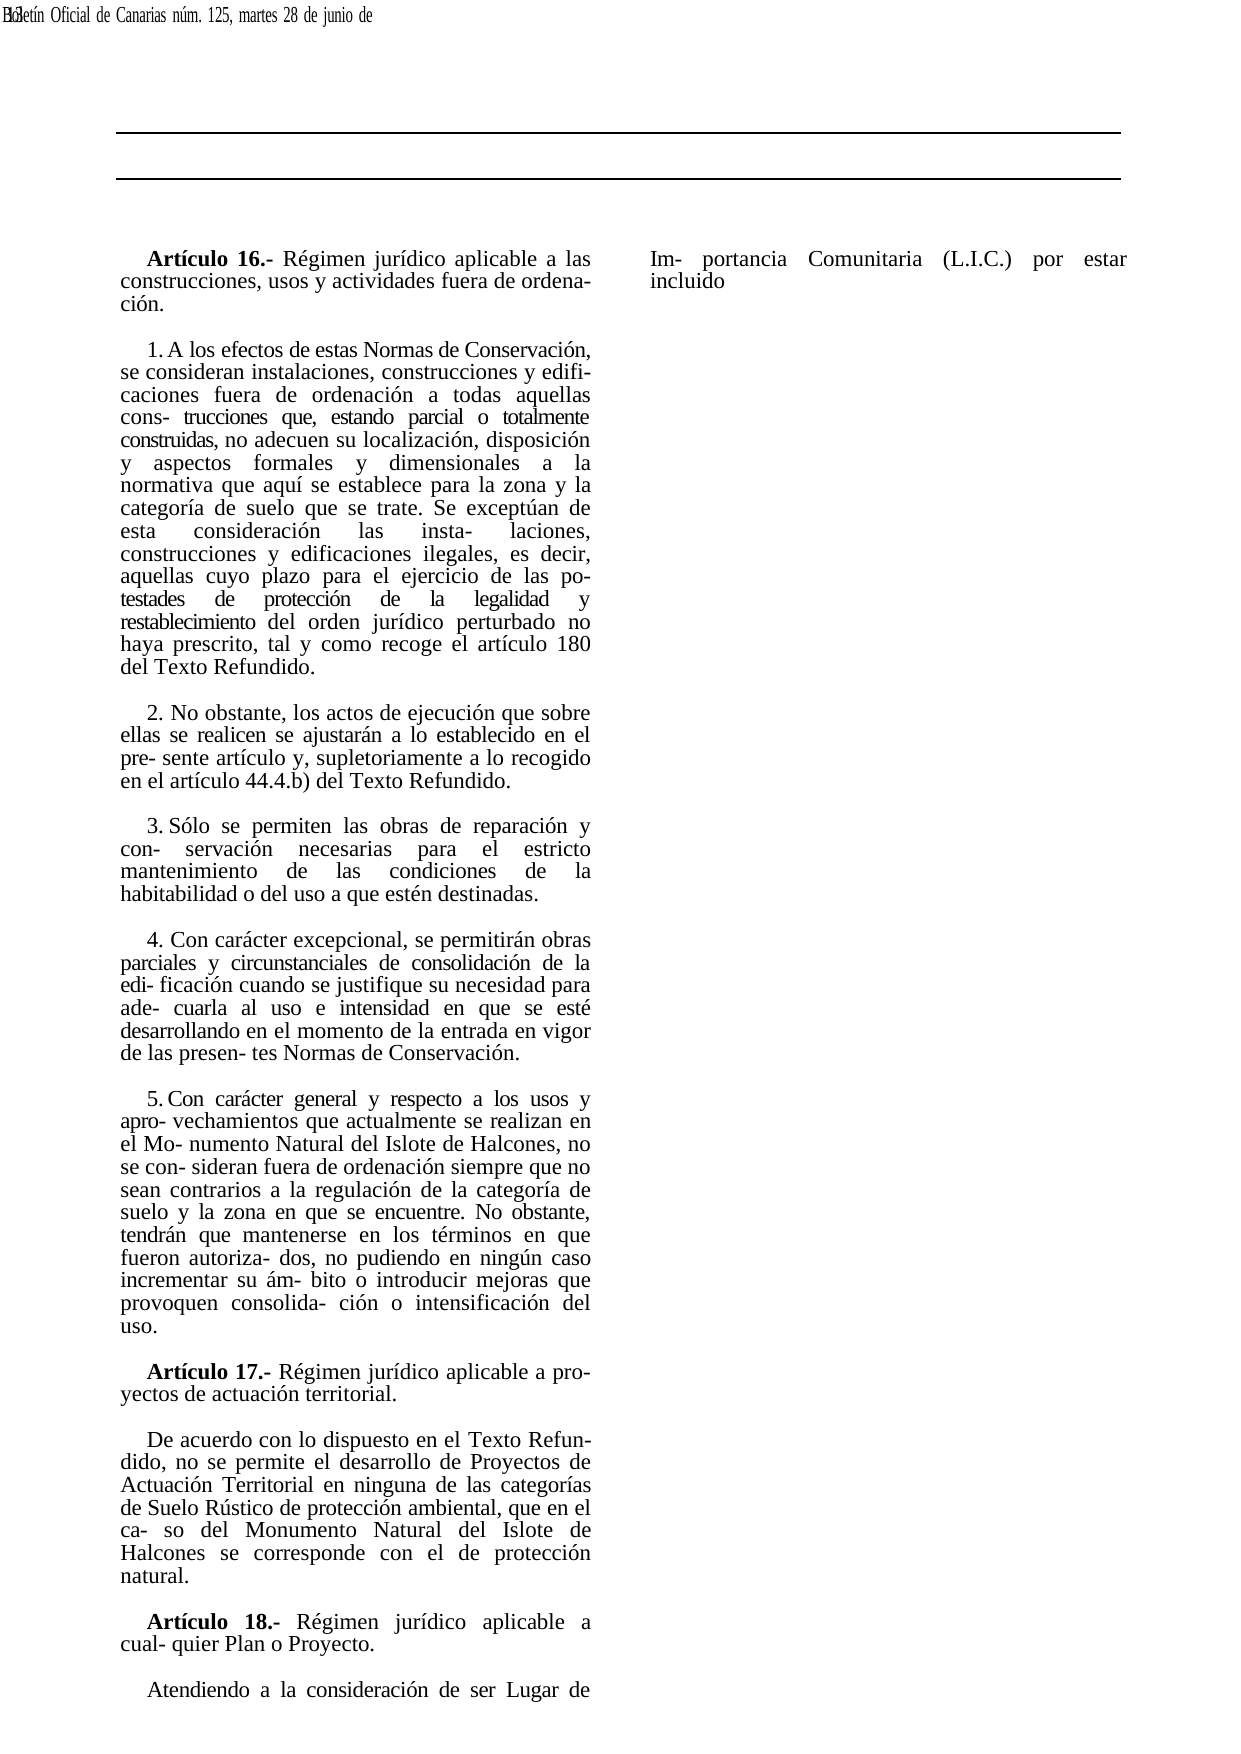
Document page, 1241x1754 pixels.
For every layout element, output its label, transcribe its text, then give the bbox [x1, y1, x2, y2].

text Artículo 16.- Régimen jurídico aplicable a las construcciones, usos y actividades fuera de ordena- ción. [120, 248, 591, 316]
text Atendiendo a la consideración de ser Lugar de [120, 1679, 591, 1702]
list Sólo se permiten las obras de reparación y con- servación necesarias para el estricto mantenimiento de las condiciones de la habitabilidad o del uso a que estén destinadas. [120, 816, 591, 907]
list Con carácter general y respecto a los usos y apro- vechamientos que actualmente se realizan en el Mo- numento Natural del Islote de Halcones, no se con- sideran fuera de ordenación siempre que no sean contrarios a la regulación de la categoría de suelo y la zona en que se encuentre. No obstante, tendrán que mantenerse en los términos en que fueron autoriza- dos, no pudiendo en ningún caso incrementar su ám- bito o introducir mejoras que provoquen consolida- ción o intensificación del uso. [120, 1089, 591, 1338]
list A los efectos de estas Normas de Conservación, se consideran instalaciones, construcciones y edifi- caciones fuera de ordenación a todas aquellas cons- trucciones que, estando parcial o totalmente construidas, no adecuen su localización, disposición y aspectos formales y dimensionales a la normativa que aquí se establece para la zona y la categoría de suelo que se trate. Se exceptúan de esta consideración las insta- laciones, construcciones y edificaciones ilegales, es decir, aquellas cuyo plazo para el ejercicio de las po- testades de protección de la legalidad y restablecimiento del orden jurídico perturbado no haya prescrito, tal y como recoge el artículo 180 del Texto Refundido. [120, 339, 591, 679]
text Artículo 17.- Régimen jurídico aplicable a pro- yectos de actuación territorial. [120, 1361, 591, 1407]
list Con carácter excepcional, se permitirán obras parciales y circunstanciales de consolidación de la edi- ficación cuando se justifique su necesidad para ade- cuarla al uso e intensidad en que se esté desarrollando en el momento de la entrada en vigor de las presen- tes Normas de Conservación. [120, 930, 591, 1066]
text Im- portancia Comunitaria (L.I.C.) por estar incluido [650, 248, 1127, 293]
text Artículo 18.- Régimen jurídico aplicable a cual- quier Plan o Proyecto. [120, 1611, 591, 1657]
list No obstante, los actos de ejecución que sobre ellas se realicen se ajustarán a lo establecido en el pre- sente artículo y, supletoriamente a lo recogido en el artículo 44.4.b) del Texto Refundido. [120, 702, 591, 793]
text De acuerdo con lo dispuesto en el Texto Refun- dido, no se permite el desarrollo de Proyectos de Actuación Territorial en ninguna de las categorías de Suelo Rústico de protección ambiental, que en el ca- so del Monumento Natural del Islote de Halcones se corresponde con el de protección natural. [120, 1429, 591, 1588]
